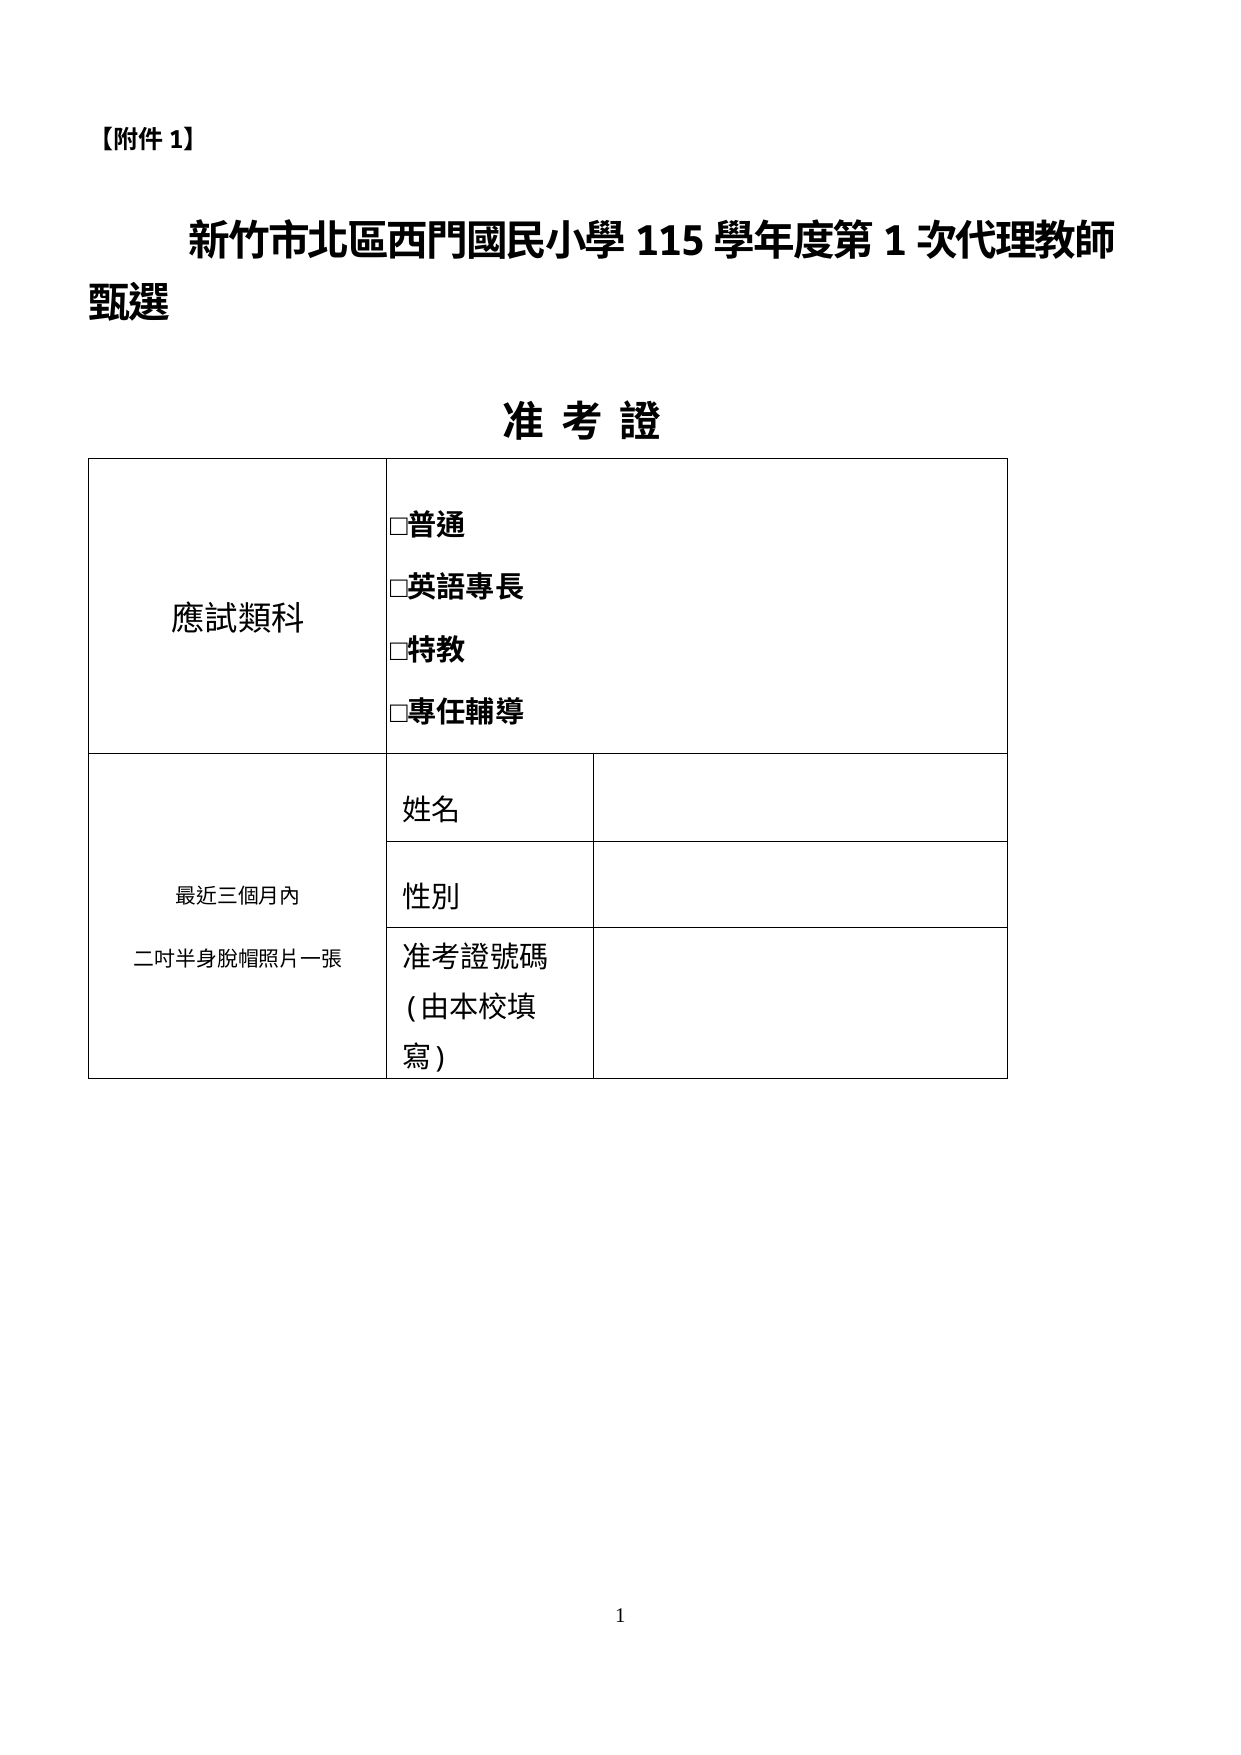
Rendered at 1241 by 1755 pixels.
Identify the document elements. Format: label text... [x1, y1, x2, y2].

table_header 應試類科 [89, 459, 386, 753]
table_cell 姓名 [387, 754, 593, 841]
text 准 考 證 [89, 377, 1152, 439]
text 【附件1】 [89, 96, 1152, 158]
table_cell [594, 842, 1007, 927]
table_header □普通 □英語專長 □特教 □專任輔導 [387, 459, 1007, 753]
table_cell [594, 928, 1007, 1078]
table_cell 最近三個月內 二吋半身脫帽照片一張 [89, 754, 386, 1078]
table_cell [594, 754, 1007, 841]
table_cell 性別 [387, 842, 593, 927]
table_cell 准考證號碼 (由本校填寫) [387, 928, 593, 1078]
text 新竹市北區西門國民小學115學年度第1次代理教師甄選 [89, 196, 1152, 321]
